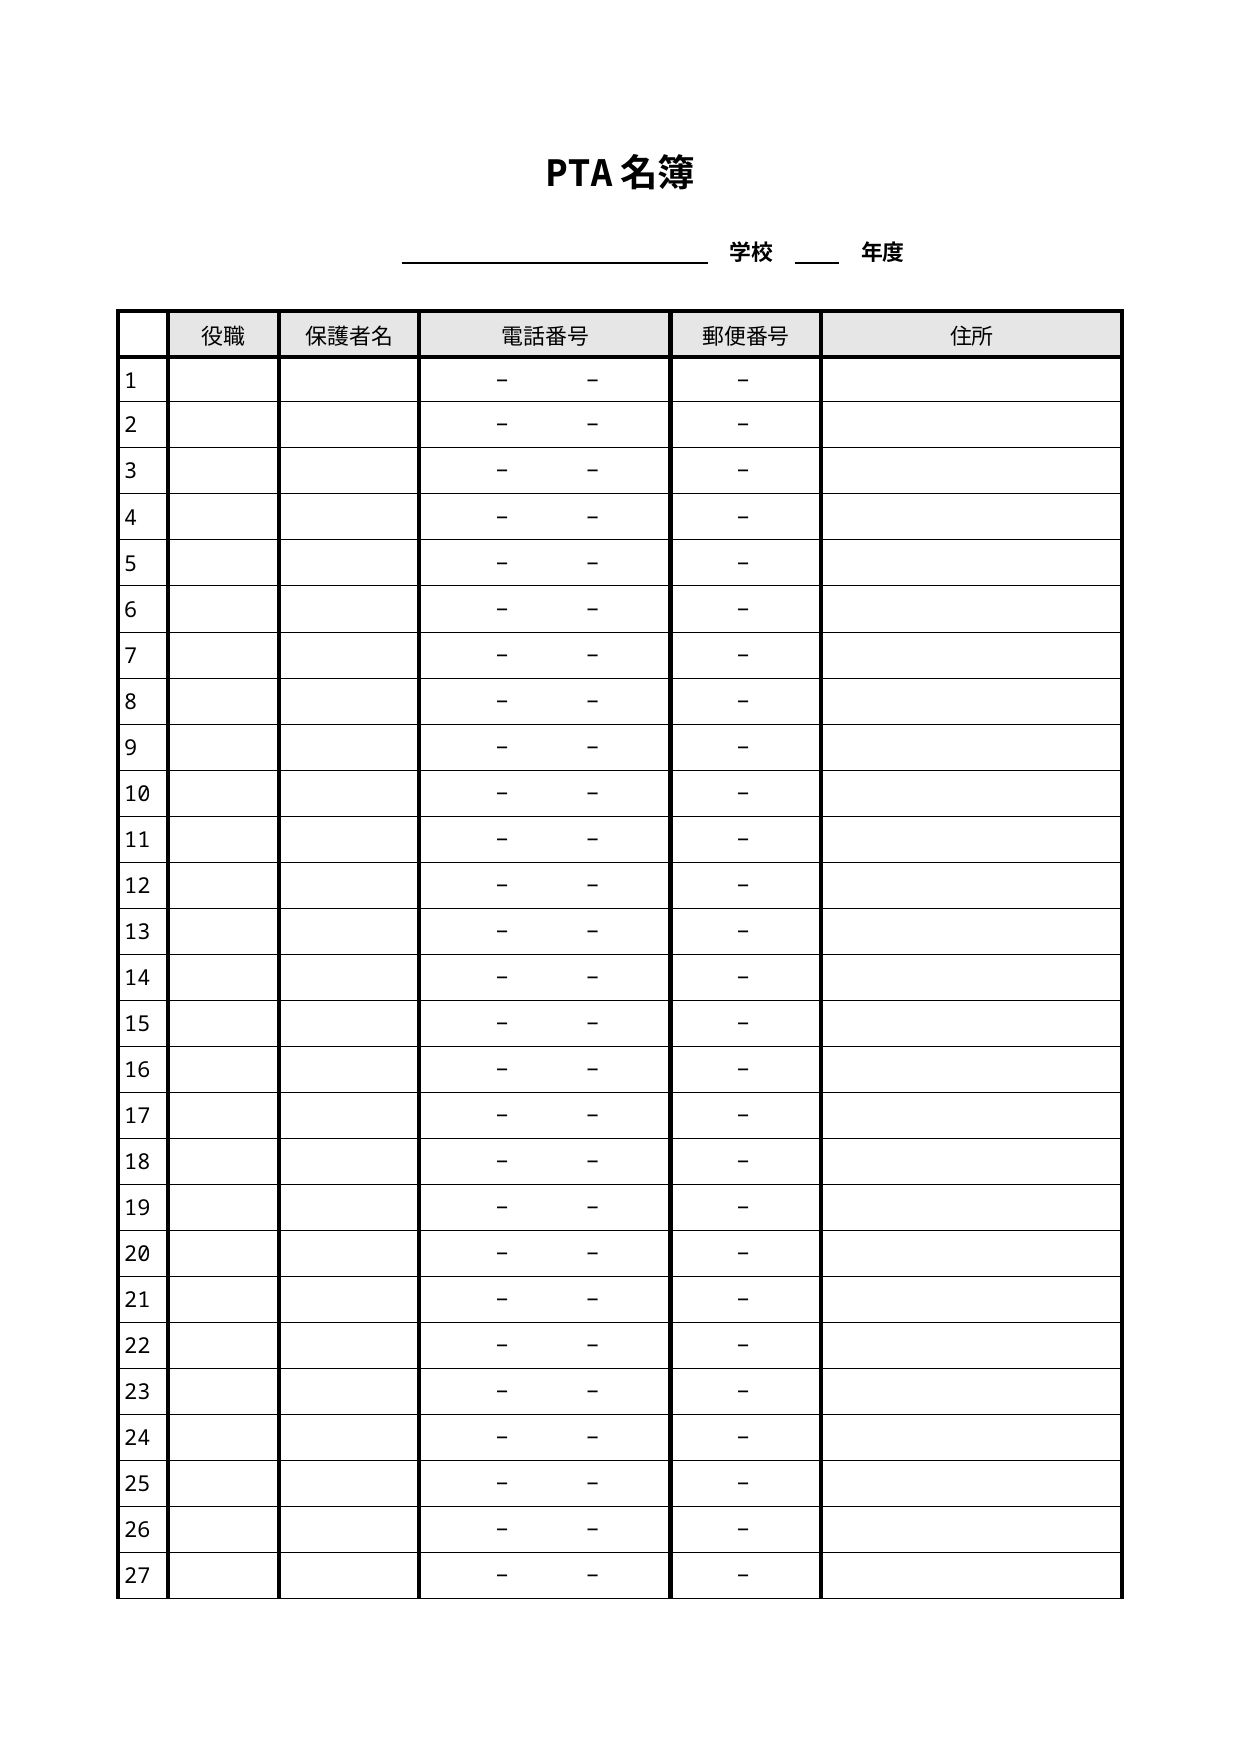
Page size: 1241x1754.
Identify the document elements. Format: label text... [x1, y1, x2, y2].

table_cell − [490, 1139, 510, 1184]
table_cell [600, 679, 668, 723]
table_cell [510, 1461, 580, 1506]
table_cell [281, 540, 417, 585]
table_cell [281, 402, 417, 447]
table_cell [281, 1185, 417, 1230]
table_cell [510, 359, 580, 401]
table_cell [510, 1277, 580, 1322]
table_cell [510, 1323, 580, 1368]
table_cell [600, 1415, 668, 1460]
table_cell [421, 725, 489, 769]
table_cell [421, 1415, 489, 1460]
table_cell [823, 1323, 1120, 1368]
table_cell − [580, 1553, 600, 1598]
table_cell [600, 1047, 668, 1092]
table_cell [751, 1001, 819, 1046]
table_cell [673, 1507, 731, 1552]
table_cell [281, 1093, 417, 1138]
table_cell [673, 1185, 731, 1230]
table_cell [170, 540, 277, 585]
table_cell [510, 540, 580, 585]
table_cell [600, 1369, 668, 1414]
table_cell [823, 359, 1120, 401]
table_cell [673, 1369, 731, 1414]
table_cell [510, 1231, 580, 1276]
table_cell [281, 1507, 417, 1552]
table_cell − [490, 540, 510, 585]
table_cell [510, 679, 580, 723]
table_cell [673, 1093, 731, 1138]
table_cell [421, 402, 489, 447]
table_cell [281, 679, 417, 723]
table_cell [673, 1553, 731, 1598]
table_cell [421, 1369, 489, 1414]
table_cell [281, 725, 417, 769]
table_cell [170, 359, 277, 401]
table_cell − [490, 1415, 510, 1460]
table_cell [170, 1139, 277, 1184]
table_cell [673, 1231, 731, 1276]
table_cell − [580, 1507, 600, 1552]
table_cell [823, 725, 1120, 769]
table_cell [170, 725, 277, 769]
table_cell [823, 1185, 1120, 1230]
table_cell [170, 1369, 277, 1414]
table_cell [751, 1415, 819, 1460]
table_cell [751, 1093, 819, 1138]
table_cell [600, 909, 668, 954]
table_cell [281, 1323, 417, 1368]
table_cell [823, 1277, 1120, 1322]
table_cell − [731, 359, 751, 401]
table_cell [600, 1323, 668, 1368]
table_cell [751, 402, 819, 447]
table_cell [170, 679, 277, 723]
table_cell [823, 1231, 1120, 1276]
table_cell [510, 1139, 580, 1184]
table_header 電話番号 [421, 313, 668, 355]
table_cell [510, 863, 580, 908]
table_cell [823, 1507, 1120, 1552]
table_cell [421, 1507, 489, 1552]
table_cell 7 [120, 633, 166, 677]
table_cell [600, 955, 668, 1000]
table_cell [751, 863, 819, 908]
table_cell − [490, 1047, 510, 1092]
table_cell [823, 1369, 1120, 1414]
table_cell − [580, 679, 600, 723]
table_cell [823, 817, 1120, 862]
table_cell 16 [120, 1047, 166, 1092]
table_cell [673, 1277, 731, 1322]
table_cell [751, 725, 819, 769]
table_cell [421, 955, 489, 1000]
table_cell − [580, 540, 600, 585]
table_cell [281, 909, 417, 954]
table_cell − [490, 494, 510, 539]
table_cell − [731, 909, 751, 954]
table_cell − [731, 725, 751, 769]
table_cell [751, 1047, 819, 1092]
table_cell − [731, 679, 751, 723]
table_cell [673, 1001, 731, 1046]
table_header 住所 [823, 313, 1120, 355]
table_cell − [731, 1047, 751, 1092]
table_cell [600, 586, 668, 631]
table_cell − [731, 494, 751, 539]
table_cell [170, 586, 277, 631]
table_cell [510, 725, 580, 769]
table_cell 8 [120, 679, 166, 723]
table_cell [823, 1139, 1120, 1184]
table_cell [170, 1185, 277, 1230]
table_cell [170, 955, 277, 1000]
table_cell [421, 1139, 489, 1184]
table_cell [510, 955, 580, 1000]
table_cell − [731, 1507, 751, 1552]
table_cell 24 [120, 1415, 166, 1460]
table_cell 26 [120, 1507, 166, 1552]
table_cell [751, 1323, 819, 1368]
table_cell − [490, 771, 510, 816]
table_cell − [490, 1323, 510, 1368]
table_cell 12 [120, 863, 166, 908]
table_cell [421, 817, 489, 862]
table_cell 18 [120, 1139, 166, 1184]
table_cell [751, 817, 819, 862]
table_cell [600, 771, 668, 816]
table_cell [600, 633, 668, 677]
table_cell − [731, 1001, 751, 1046]
table_cell [751, 586, 819, 631]
table_cell [170, 402, 277, 447]
table_cell [170, 1231, 277, 1276]
table_cell [421, 540, 489, 585]
table_cell − [580, 1093, 600, 1138]
table_cell [600, 1093, 668, 1138]
table_cell [510, 1553, 580, 1598]
table_cell [751, 1185, 819, 1230]
table_cell [281, 1047, 417, 1092]
table_cell [510, 448, 580, 493]
table_cell [281, 1461, 417, 1506]
table_cell [421, 1277, 489, 1322]
table_cell [673, 1323, 731, 1368]
table_cell [421, 1185, 489, 1230]
table_cell − [490, 1461, 510, 1506]
table_cell − [731, 1231, 751, 1276]
table_cell [421, 1553, 489, 1598]
table_cell [673, 725, 731, 769]
table_cell − [580, 909, 600, 954]
table_cell [170, 817, 277, 862]
table_cell − [731, 586, 751, 631]
table_cell [281, 1553, 417, 1598]
table_cell [421, 494, 489, 539]
table_cell [421, 633, 489, 677]
table_cell [751, 540, 819, 585]
table_cell [421, 1093, 489, 1138]
table_cell [600, 1185, 668, 1230]
table_cell − [490, 1507, 510, 1552]
table_cell [510, 771, 580, 816]
table_cell [510, 402, 580, 447]
table_cell [421, 1001, 489, 1046]
table_cell [673, 633, 731, 677]
table_cell 4 [120, 494, 166, 539]
table_cell − [731, 1093, 751, 1138]
table_cell [751, 1553, 819, 1598]
table_cell − [580, 633, 600, 677]
table_cell [673, 359, 731, 401]
table_cell [600, 540, 668, 585]
table_cell [510, 1415, 580, 1460]
table_cell [421, 1323, 489, 1368]
table_cell [510, 1093, 580, 1138]
table_cell [510, 817, 580, 862]
table_cell [510, 633, 580, 677]
table_cell − [580, 448, 600, 493]
table_cell − [731, 1185, 751, 1230]
table_cell [510, 909, 580, 954]
table_cell − [580, 1461, 600, 1506]
table_cell − [731, 1553, 751, 1598]
table_cell − [490, 1553, 510, 1598]
table_cell [510, 586, 580, 631]
table_cell [673, 402, 731, 447]
table_cell 27 [120, 1553, 166, 1598]
table_cell [600, 725, 668, 769]
table_cell − [731, 863, 751, 908]
table_cell [170, 863, 277, 908]
table_cell [600, 494, 668, 539]
table_cell [751, 494, 819, 539]
table_cell − [580, 1369, 600, 1414]
table_cell [823, 771, 1120, 816]
table_cell [673, 771, 731, 816]
table_cell [510, 1507, 580, 1552]
table_cell [170, 633, 277, 677]
table_cell 17 [120, 1093, 166, 1138]
table_cell − [580, 863, 600, 908]
table_cell [170, 494, 277, 539]
table_cell [170, 1323, 277, 1368]
table_cell 9 [120, 725, 166, 769]
table_cell [823, 955, 1120, 1000]
table_cell [823, 1001, 1120, 1046]
table_cell [421, 909, 489, 954]
table_cell [600, 1139, 668, 1184]
table_cell [170, 1461, 277, 1506]
table_cell [751, 1507, 819, 1552]
table_cell − [580, 359, 600, 401]
table_cell [421, 1461, 489, 1506]
table_cell 15 [120, 1001, 166, 1046]
table_cell 1 [120, 359, 166, 401]
table_cell [600, 863, 668, 908]
table_cell [823, 1415, 1120, 1460]
table_cell [751, 359, 819, 401]
table_cell [510, 1185, 580, 1230]
table_cell [510, 1369, 580, 1414]
table_cell − [731, 1139, 751, 1184]
table_cell [823, 909, 1120, 954]
table_cell [421, 1231, 489, 1276]
table_cell [600, 1001, 668, 1046]
table_cell [751, 1461, 819, 1506]
table_cell [673, 863, 731, 908]
table_cell [281, 817, 417, 862]
table_cell [751, 909, 819, 954]
table_cell − [580, 402, 600, 447]
table_cell − [731, 448, 751, 493]
table_cell [281, 448, 417, 493]
table_cell − [731, 633, 751, 677]
table_cell [600, 1231, 668, 1276]
table_cell [170, 1047, 277, 1092]
table_cell 10 [120, 771, 166, 816]
table_cell − [731, 1323, 751, 1368]
table_cell [170, 1507, 277, 1552]
table_cell [823, 540, 1120, 585]
table_cell − [490, 448, 510, 493]
table_cell − [580, 771, 600, 816]
table_cell [673, 1047, 731, 1092]
table_cell 11 [120, 817, 166, 862]
table_cell [281, 1369, 417, 1414]
table_cell [281, 586, 417, 631]
table_cell [170, 448, 277, 493]
table_header 郵便番号 [673, 313, 819, 355]
table_cell [281, 494, 417, 539]
table_cell [600, 817, 668, 862]
table_cell − [731, 771, 751, 816]
table_cell − [731, 1277, 751, 1322]
table_cell [281, 1277, 417, 1322]
table_cell [510, 1047, 580, 1092]
table_cell − [580, 1231, 600, 1276]
table_cell [600, 1277, 668, 1322]
table_cell [673, 817, 731, 862]
table_cell [673, 1461, 731, 1506]
table_header 保護者名 [281, 313, 417, 355]
table_cell [751, 633, 819, 677]
table_cell − [490, 955, 510, 1000]
table_cell − [580, 1277, 600, 1322]
table_cell [170, 1277, 277, 1322]
table_cell [421, 679, 489, 723]
table_cell [600, 448, 668, 493]
table_cell [281, 1139, 417, 1184]
table_cell − [580, 1323, 600, 1368]
table_cell [600, 402, 668, 447]
table_cell [421, 359, 489, 401]
table_cell [673, 494, 731, 539]
table_cell 19 [120, 1185, 166, 1230]
table_cell − [731, 955, 751, 1000]
table_cell [170, 1553, 277, 1598]
table_cell [600, 1553, 668, 1598]
table_cell [823, 448, 1120, 493]
table_cell [600, 1507, 668, 1552]
table_cell − [580, 586, 600, 631]
table_cell [823, 586, 1120, 631]
subtitle 学校 年度 [118, 235, 1122, 267]
table_cell [281, 771, 417, 816]
table_cell 14 [120, 955, 166, 1000]
table_cell [421, 1047, 489, 1092]
table_cell [170, 1415, 277, 1460]
table_cell [421, 771, 489, 816]
table_cell − [731, 817, 751, 862]
table_cell [751, 771, 819, 816]
table_cell − [490, 1093, 510, 1138]
table_cell [751, 1369, 819, 1414]
table_cell 3 [120, 448, 166, 493]
table_header 役職 [170, 313, 277, 355]
table_cell − [731, 1415, 751, 1460]
table_cell 22 [120, 1323, 166, 1368]
table_cell 13 [120, 909, 166, 954]
table_cell [751, 679, 819, 723]
table_cell [751, 1139, 819, 1184]
table_cell [823, 402, 1120, 447]
table_cell [510, 1001, 580, 1046]
table_cell − [731, 1369, 751, 1414]
table_cell [281, 1231, 417, 1276]
table_cell − [580, 1047, 600, 1092]
table_cell [823, 633, 1120, 677]
table_cell − [490, 863, 510, 908]
table_cell − [731, 402, 751, 447]
table_cell − [580, 955, 600, 1000]
table_cell − [490, 402, 510, 447]
table_cell − [731, 1461, 751, 1506]
table_cell − [490, 1277, 510, 1322]
table_cell [281, 955, 417, 1000]
title PTA名簿 [118, 143, 1122, 198]
table_cell [823, 1047, 1120, 1092]
table_cell − [490, 909, 510, 954]
table_cell [673, 909, 731, 954]
table_cell − [490, 1001, 510, 1046]
table_cell [751, 1277, 819, 1322]
table_cell − [580, 1415, 600, 1460]
table_header [120, 313, 166, 355]
table_cell − [731, 540, 751, 585]
table_cell [510, 494, 580, 539]
table_cell 25 [120, 1461, 166, 1506]
table_cell − [580, 1001, 600, 1046]
table_cell − [580, 1139, 600, 1184]
table_cell 6 [120, 586, 166, 631]
table_cell [823, 863, 1120, 908]
table_cell [673, 955, 731, 1000]
table_cell [823, 494, 1120, 539]
table_cell [170, 771, 277, 816]
table_cell − [490, 633, 510, 677]
table_cell [281, 863, 417, 908]
table_cell [281, 1001, 417, 1046]
table_cell − [490, 1231, 510, 1276]
table_cell − [490, 679, 510, 723]
table_cell 21 [120, 1277, 166, 1322]
table_cell − [490, 725, 510, 769]
table_cell 20 [120, 1231, 166, 1276]
table_cell [673, 679, 731, 723]
table_cell − [580, 1185, 600, 1230]
table_cell [421, 586, 489, 631]
table_cell [751, 955, 819, 1000]
table_cell − [580, 817, 600, 862]
table_cell 2 [120, 402, 166, 447]
table_cell [673, 540, 731, 585]
table_cell [170, 909, 277, 954]
table_cell − [490, 359, 510, 401]
table_cell 5 [120, 540, 166, 585]
table_cell [673, 448, 731, 493]
table_cell − [490, 817, 510, 862]
table_cell [170, 1093, 277, 1138]
table_cell [823, 679, 1120, 723]
table_cell [421, 448, 489, 493]
table_cell [421, 863, 489, 908]
table_cell [823, 1093, 1120, 1138]
table_cell [673, 1415, 731, 1460]
table_cell [673, 1139, 731, 1184]
table_cell [600, 359, 668, 401]
table_cell − [490, 1185, 510, 1230]
table_cell [281, 1415, 417, 1460]
table_cell − [580, 725, 600, 769]
table_cell − [580, 494, 600, 539]
table_cell − [490, 1369, 510, 1414]
table_cell [823, 1553, 1120, 1598]
table_cell [281, 633, 417, 677]
table_cell [170, 1001, 277, 1046]
table_cell − [490, 586, 510, 631]
table_cell [751, 448, 819, 493]
table_cell [751, 1231, 819, 1276]
table_cell [673, 586, 731, 631]
table_cell [281, 359, 417, 401]
table_cell [823, 1461, 1120, 1506]
table_cell 23 [120, 1369, 166, 1414]
table_cell [600, 1461, 668, 1506]
